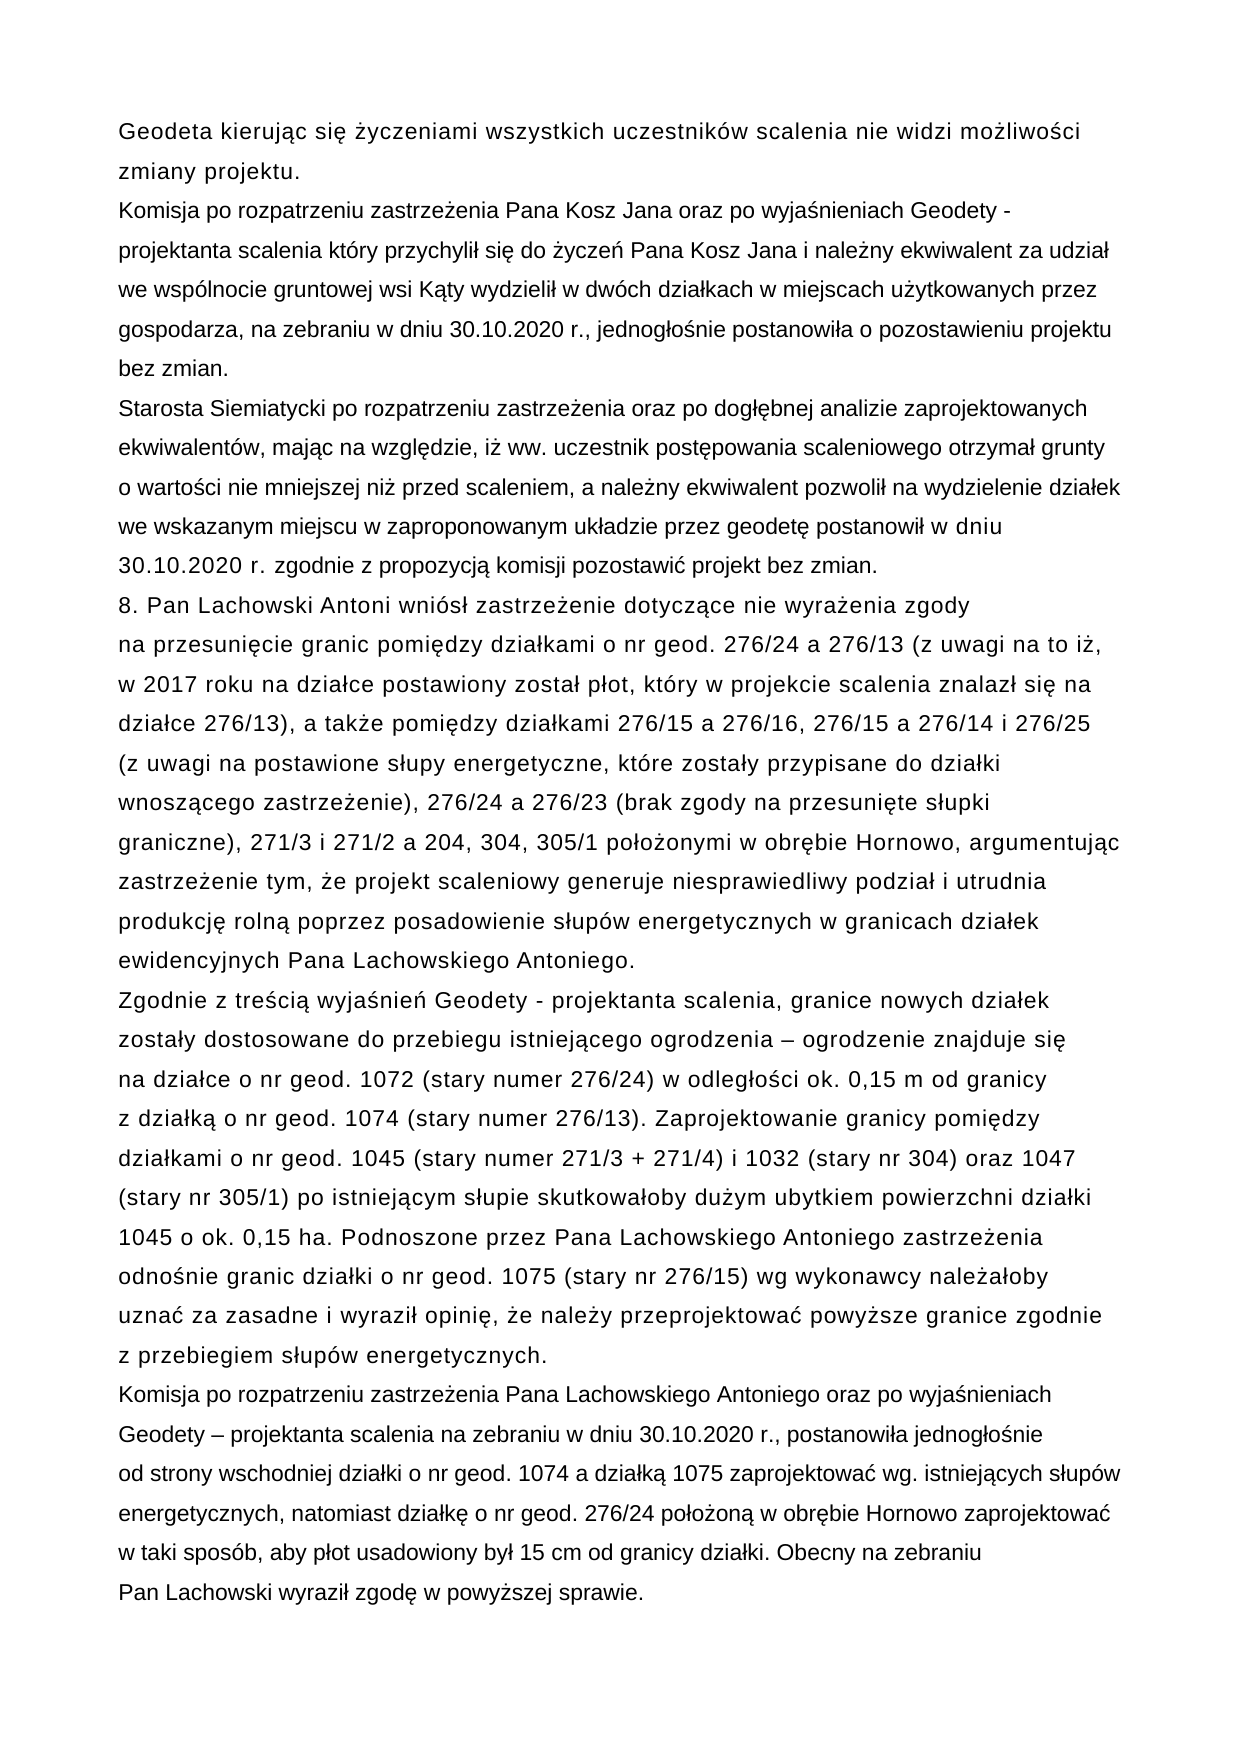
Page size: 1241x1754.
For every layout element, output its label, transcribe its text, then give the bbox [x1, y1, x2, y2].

text 8. Pan Lachowski Antoni wniósł zastrzeżenie dotyczące nie wyrażenia zgody na przesunięcie granic pomiędzy działkami o nr geod. 276/24 a 276/13 (z uwagi na to iż, w 2017 roku na działce postawiony został płot, który w projekcie scalenia znalazł się na działce 276/13), a także pomiędzy działkami 276/15 a 276/16, 276/15 a 276/14 i 276/25 (z uwagi na postawione słupy energetyczne, które zostały przypisane do działki wnoszącego zastrzeżenie), 276/24 a 276/23 (brak zgody na przesunięte słupki graniczne), 271/3 i 271/2 a 204, 304, 305/1 położonymi w obrębie Hornowo, argumentując zastrzeżenie tym, że projekt scaleniowy generuje niesprawiedliwy podział i utrudnia produkcję rolną poprzez posadowienie słupów energetycznych w granicach działek ewidencyjnych Pana Lachowskiego Antoniego. [118, 592, 1122, 973]
text Komisja po rozpatrzeniu zastrzeżenia Pana Lachowskiego Antoniego oraz po wyjaśnieniach Geodety – projektanta scalenia na zebraniu w dniu 30.10.2020 r., postanowiła jednogłośnie od strony wschodniej działki o nr geod. 1074 a działką 1075 zaprojektować wg. istniejących słupów energetycznych, natomiast działkę o nr geod. 276/24 położoną w obrębie Hornowo zaprojektować w taki sposób, aby płot usadowiony był 15 cm od granicy działki. Obecny na zebraniu Pan Lachowski wyraził zgodę w powyższej sprawie. [118, 1381, 1122, 1605]
text Geodeta kierując się życzeniami wszystkich uczestników scalenia nie widzi możliwości zmiany projektu. [118, 118, 1122, 184]
text Starosta Siemiatycki po rozpatrzeniu zastrzeżenia oraz po dogłębnej analizie zaprojektowanych ekwiwalentów, mając na względzie, iż ww. uczestnik postępowania scaleniowego otrzymał grunty o wartości nie mniejszej niż przed scaleniem, a należny ekwiwalent pozwolił na wydzielenie działek we wskazanym miejscu w zaproponowanym układzie przez geodetę postanowił w dniu 30.10.2020 r. zgodnie z propozycją komisji pozostawić projekt bez zmian. [118, 394, 1122, 579]
text Komisja po rozpatrzeniu zastrzeżenia Pana Kosz Jana oraz po wyjaśnieniach Geodety - projektanta scalenia który przychylił się do życzeń Pana Kosz Jana i należny ekwiwalent za udział we wspólnocie gruntowej wsi Kąty wydzielił w dwóch działkach w miejscach użytkowanych przez gospodarza, na zebraniu w dniu 30.10.2020 r., jednogłośnie postanowiła o pozostawieniu projektu bez zmian. [118, 197, 1122, 381]
text Zgodnie z treścią wyjaśnień Geodety - projektanta scalenia, granice nowych działek zostały dostosowane do przebiegu istniejącego ogrodzenia – ogrodzenie znajduje się na działce o nr geod. 1072 (stary numer 276/24) w odległości ok. 0,15 m od granicy z działką o nr geod. 1074 (stary numer 276/13). Zaprojektowanie granicy pomiędzy działkami o nr geod. 1045 (stary numer 271/3 + 271/4) i 1032 (stary nr 304) oraz 1047 (stary nr 305/1) po istniejącym słupie skutkowałoby dużym ubytkiem powierzchni działki 1045 o ok. 0,15 ha. Podnoszone przez Pana Lachowskiego Antoniego zastrzeżenia odnośnie granic działki o nr geod. 1075 (stary nr 276/15) wg wykonawcy należałoby uznać za zasadne i wyraził opinię, że należy przeprojektować powyższe granice zgodnie z przebiegiem słupów energetycznych. [118, 987, 1122, 1368]
